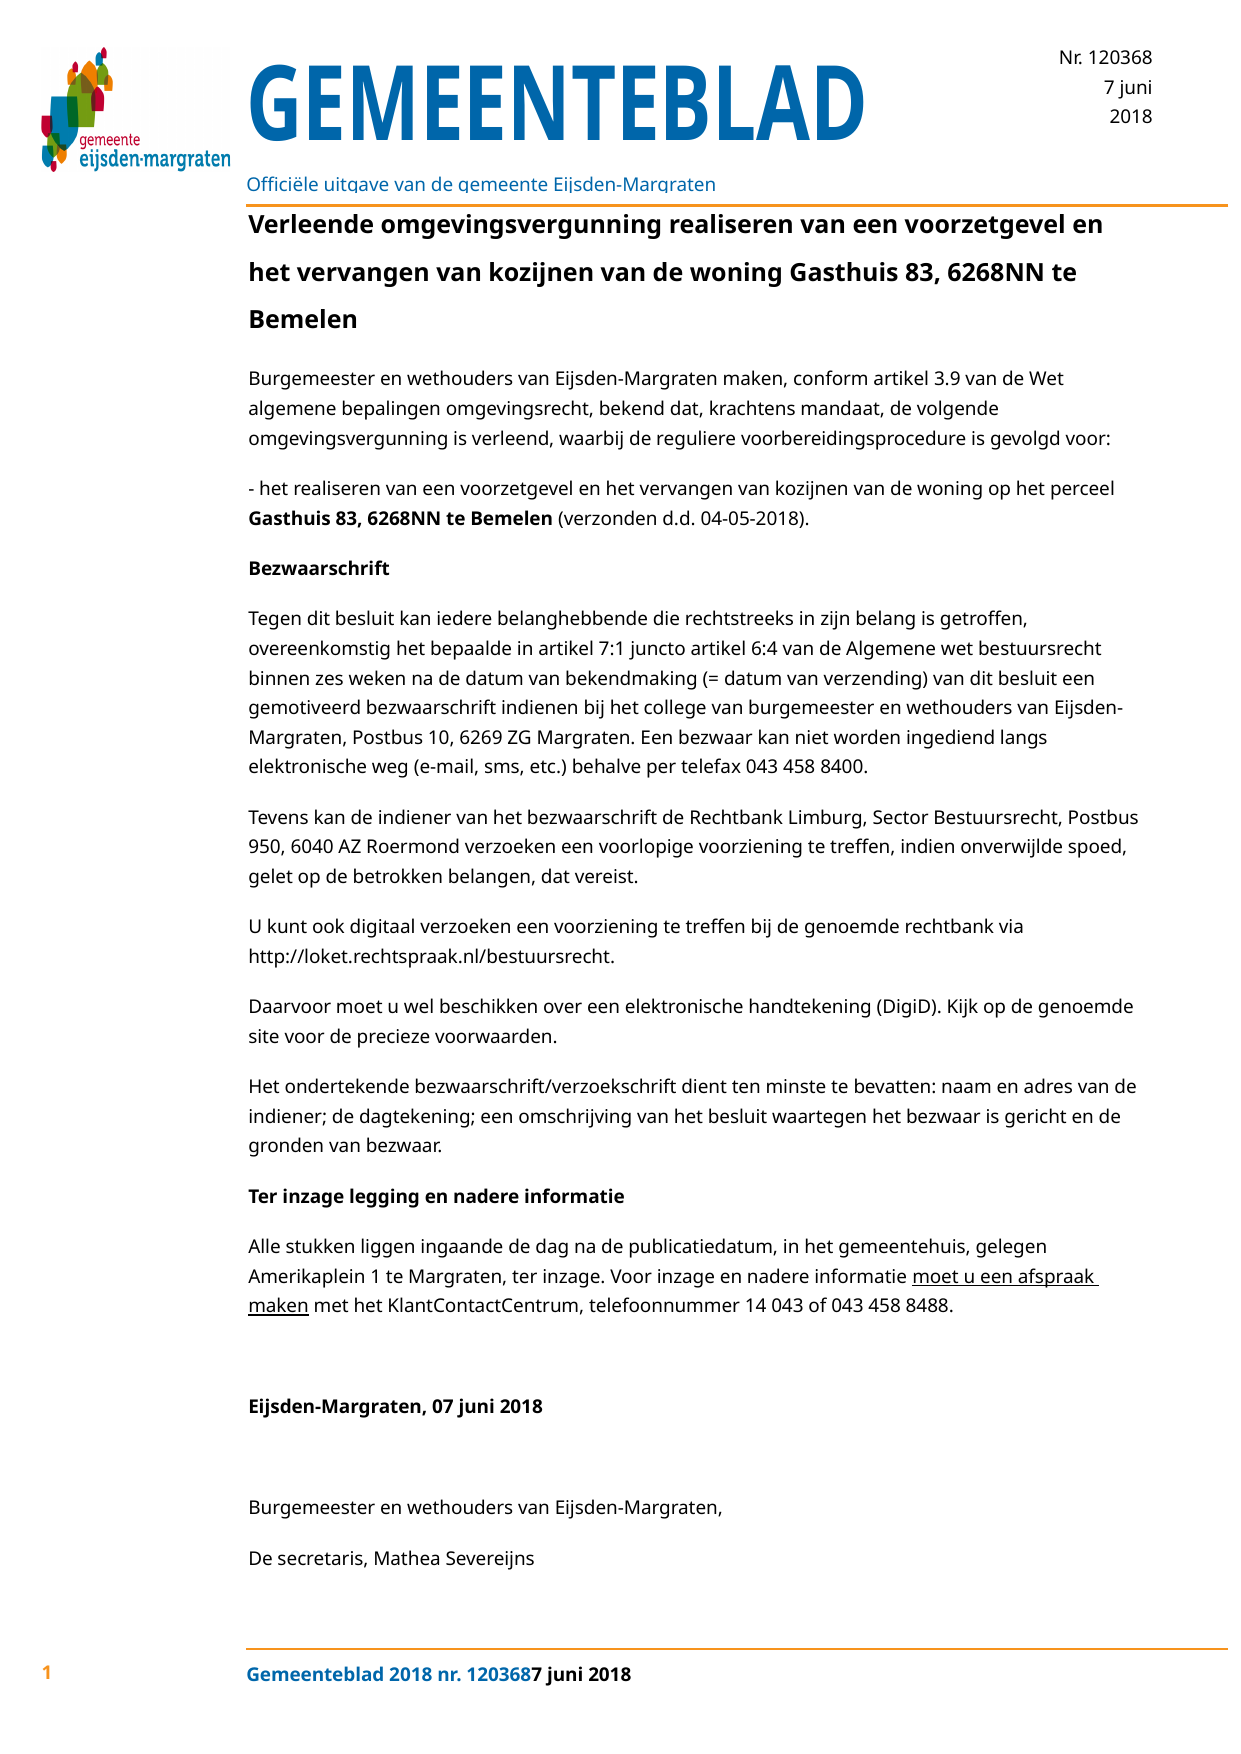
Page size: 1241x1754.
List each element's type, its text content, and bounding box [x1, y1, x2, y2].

text U kunt ook digitaal verzoeken een voorziening te treffen bij de genoemde rechtbank via http://loket.rechtspraak.nl/bestuursrecht. [248, 913, 1152, 969]
text Tevens kan de indiener van het bezwaarschrift de Rechtbank Limburg, Sector Bestuursrecht, Postbus 950, 6040 AZ Roermond verzoeken een voorlopige voorziening te treffen, indien onverwijlde spoed, gelet op de betrokken belangen, dat vereist. [248, 804, 1152, 889]
text Ter inzage legging en nadere informatie [248, 1183, 1152, 1209]
picture [41, 47, 231, 172]
text Bezwaarschrift [248, 555, 1152, 581]
text - het realiseren van een voorzetgevel en het vervangen van kozijnen van de woning op het perceel Gasthuis 83, 6268NN te Bemelen (verzonden d.d. 04-05-2018). [248, 475, 1152, 530]
text Tegen dit besluit kan iedere belanghebbende die rechtstreeks in zijn belang is getroffen, overeenkomstig het bepaalde in artikel 7:1 juncto artikel 6:4 van de Algemene wet bestuursrecht binnen zes weken na de datum van bekendmaking (= datum van verzending) van dit besluit een gemotiveerd bezwaarschrift indienen bij het college van burgemeester en wethouders van Eijsden-Margraten, Postbus 10, 6269 ZG Margraten. Een bezwaar kan niet worden ingediend langs elektronische weg (e-mail, sms, etc.) behalve per telefax 043 458 8400. [248, 606, 1152, 779]
text Eijsden-Margraten, 07 juni 2018 [248, 1393, 1152, 1419]
text Het ondertekende bezwaarschrift/verzoekschrift dient ten minste te bevatten: naam en adres van de indiener; de dagtekening; een omschrijving van het besluit waartegen het bezwaar is gericht en de gronden van bezwaar. [248, 1073, 1152, 1158]
text Alle stukken liggen ingaande de dag na de publicatiedatum, in het gemeentehuis, gelegen Amerikaplein 1 te Margraten, ter inzage. Voor inzage en nadere informatie moet u een afspraak maken met het KlantContactCentrum, telefoonnummer 14 043 of 043 458 8488. [248, 1233, 1152, 1318]
text Burgemeester en wethouders van Eijsden-Margraten maken, conform artikel 3.9 van de Wet algemene bepalingen omgevingsrecht, bekend dat, krachtens mandaat, de volgende omgevingsvergunning is verleend, waarbij de reguliere voorbereidingsprocedure is gevolgd voor: [248, 366, 1152, 450]
text Daarvoor moet u wel beschikken over een elektronische handtekening (DigiD). Kijk op de genoemde site voor de precieze voorwaarden. [248, 993, 1152, 1049]
text De secretaris, Mathea Severeijns [248, 1545, 1152, 1570]
text Burgemeester en wethouders van Eijsden-Margraten, [248, 1494, 1152, 1520]
text Verleende omgevingsvergunning realiseren van een voorzetgevel en het vervangen van kozijnen van de woning Gasthuis 83, 6268NN te Bemelen [248, 207, 1152, 336]
